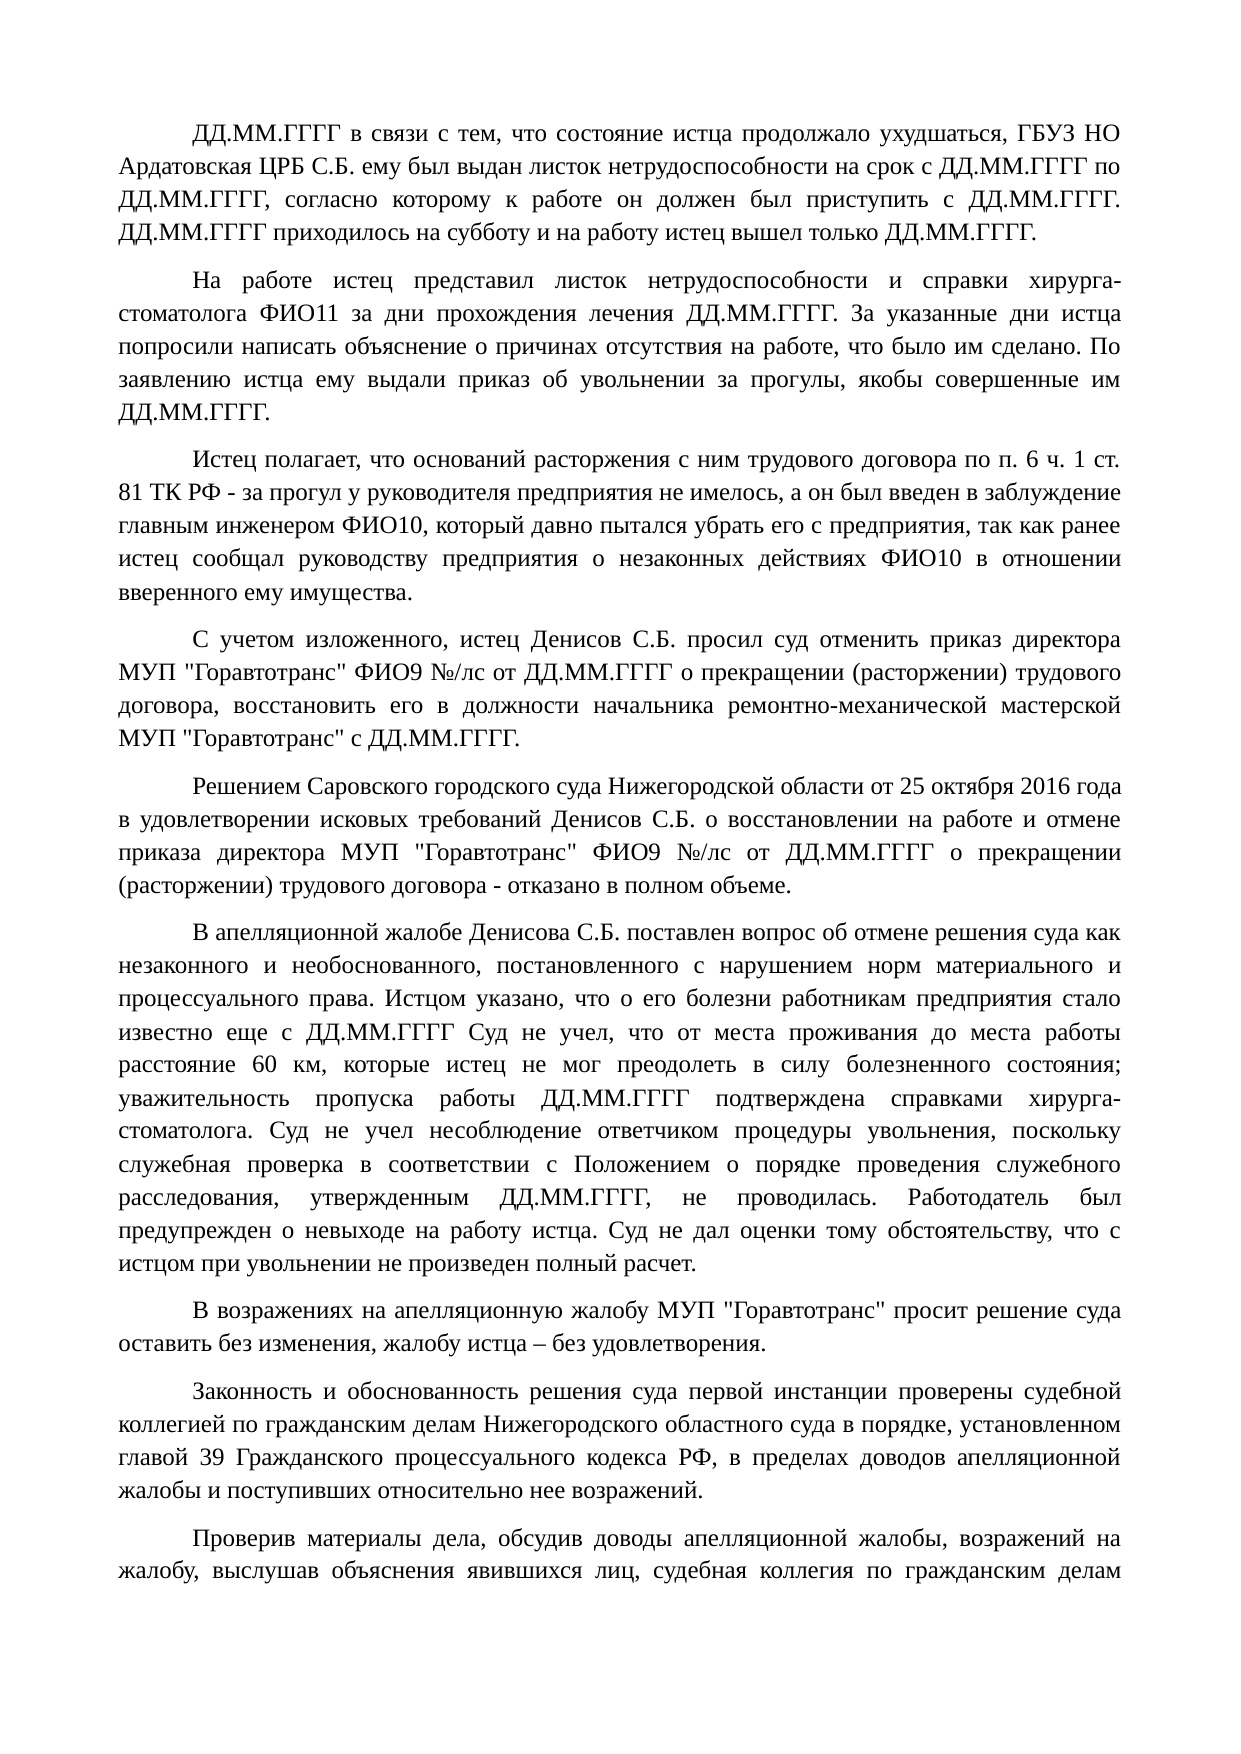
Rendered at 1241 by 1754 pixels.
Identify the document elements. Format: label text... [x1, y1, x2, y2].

text С учетом изложенного, истец Денисов С.Б. просил суд отменить приказ директора МУП "Горавтотранс" ФИО9 №/лс от ДД.ММ.ГГГГ о прекращении (расторжении) трудового договора, восстановить его в должности начальника ремонтно-механической мастерской МУП "Горавтотранс" с ДД.ММ.ГГГГ. [118, 624, 1122, 752]
text Законность и обоснованность решения суда первой инстанции проверены судебной коллегией по гражданским делам Нижегородского областного суда в порядке, установленном главой 39 Гражданского процессуального кодекса РФ, в пределах доводов апелляционной жалобы и поступивших относительно нее возражений. [118, 1376, 1122, 1504]
text На работе истец представил листок нетрудоспособности и справки хирурга-стоматолога ФИО11 за дни прохождения лечения ДД.ММ.ГГГГ. За указанные дни истца попросили написать объяснение о причинах отсутствия на работе, что было им сделано. По заявлению истца ему выдали приказ об увольнении за прогулы, якобы совершенные им ДД.ММ.ГГГГ. [118, 265, 1122, 426]
text Проверив материалы дела, обсудив доводы апелляционной жалобы, возражений на жалобу, выслушав объяснения явившихся лиц, судебная коллегия по гражданским делам [118, 1523, 1122, 1584]
text В возражениях на апелляционную жалобу МУП "Горавтотранс" просит решение суда оставить без изменения, жалобу истца – без удовлетворения. [118, 1295, 1122, 1357]
text Истец полагает, что оснований расторжения с ним трудового договора по п. 6 ч. 1 ст. 81 ТК РФ - за прогул у руководителя предприятия не имелось, а он был введен в заблуждение главным инженером ФИО10, который давно пытался убрать его с предприятия, так как ранее истец сообщал руководству предприятия о незаконных действиях ФИО10 в отношении вверенного ему имущества. [118, 444, 1122, 605]
text В апелляционной жалобе Денисова С.Б. поставлен вопрос об отмене решения суда как незаконного и необоснованного, постановленного с нарушением норм материального и процессуального права. Истцом указано, что о его болезни работникам предприятия стало известно еще с ДД.ММ.ГГГГ Суд не учел, что от места проживания до места работы расстояние 60 км, которые истец не мог преодолеть в силу болезненного состояния; уважительность пропуска работы ДД.ММ.ГГГГ подтверждена справками хирурга-стоматолога. Суд не учел несоблюдение ответчиком процедуры увольнения, поскольку служебная проверка в соответствии с Положением о порядке проведения служебного расследования, утвержденным ДД.ММ.ГГГГ, не проводилась. Работодатель был предупрежден о невыходе на работу истца. Суд не дал оценки тому обстоятельству, что с истцом при увольнении не произведен полный расчет. [118, 917, 1122, 1276]
text ДД.ММ.ГГГГ в связи с тем, что состояние истца продолжало ухудшаться, ГБУЗ НО Ардатовская ЦРБ С.Б. ему был выдан листок нетрудоспособности на срок с ДД.ММ.ГГГГ по ДД.ММ.ГГГГ, согласно которому к работе он должен был приступить с ДД.ММ.ГГГГ. ДД.ММ.ГГГГ приходилось на субботу и на работу истец вышел только ДД.ММ.ГГГГ. [118, 118, 1122, 246]
text Решением Саровского городского суда Нижегородской области от 25 октября 2016 года в удовлетворении исковых требований Денисов С.Б. о восстановлении на работе и отмене приказа директора МУП "Горавтотранс" ФИО9 №/лс от ДД.ММ.ГГГГ о прекращении (расторжении) трудового договора - отказано в полном объеме. [118, 771, 1122, 899]
